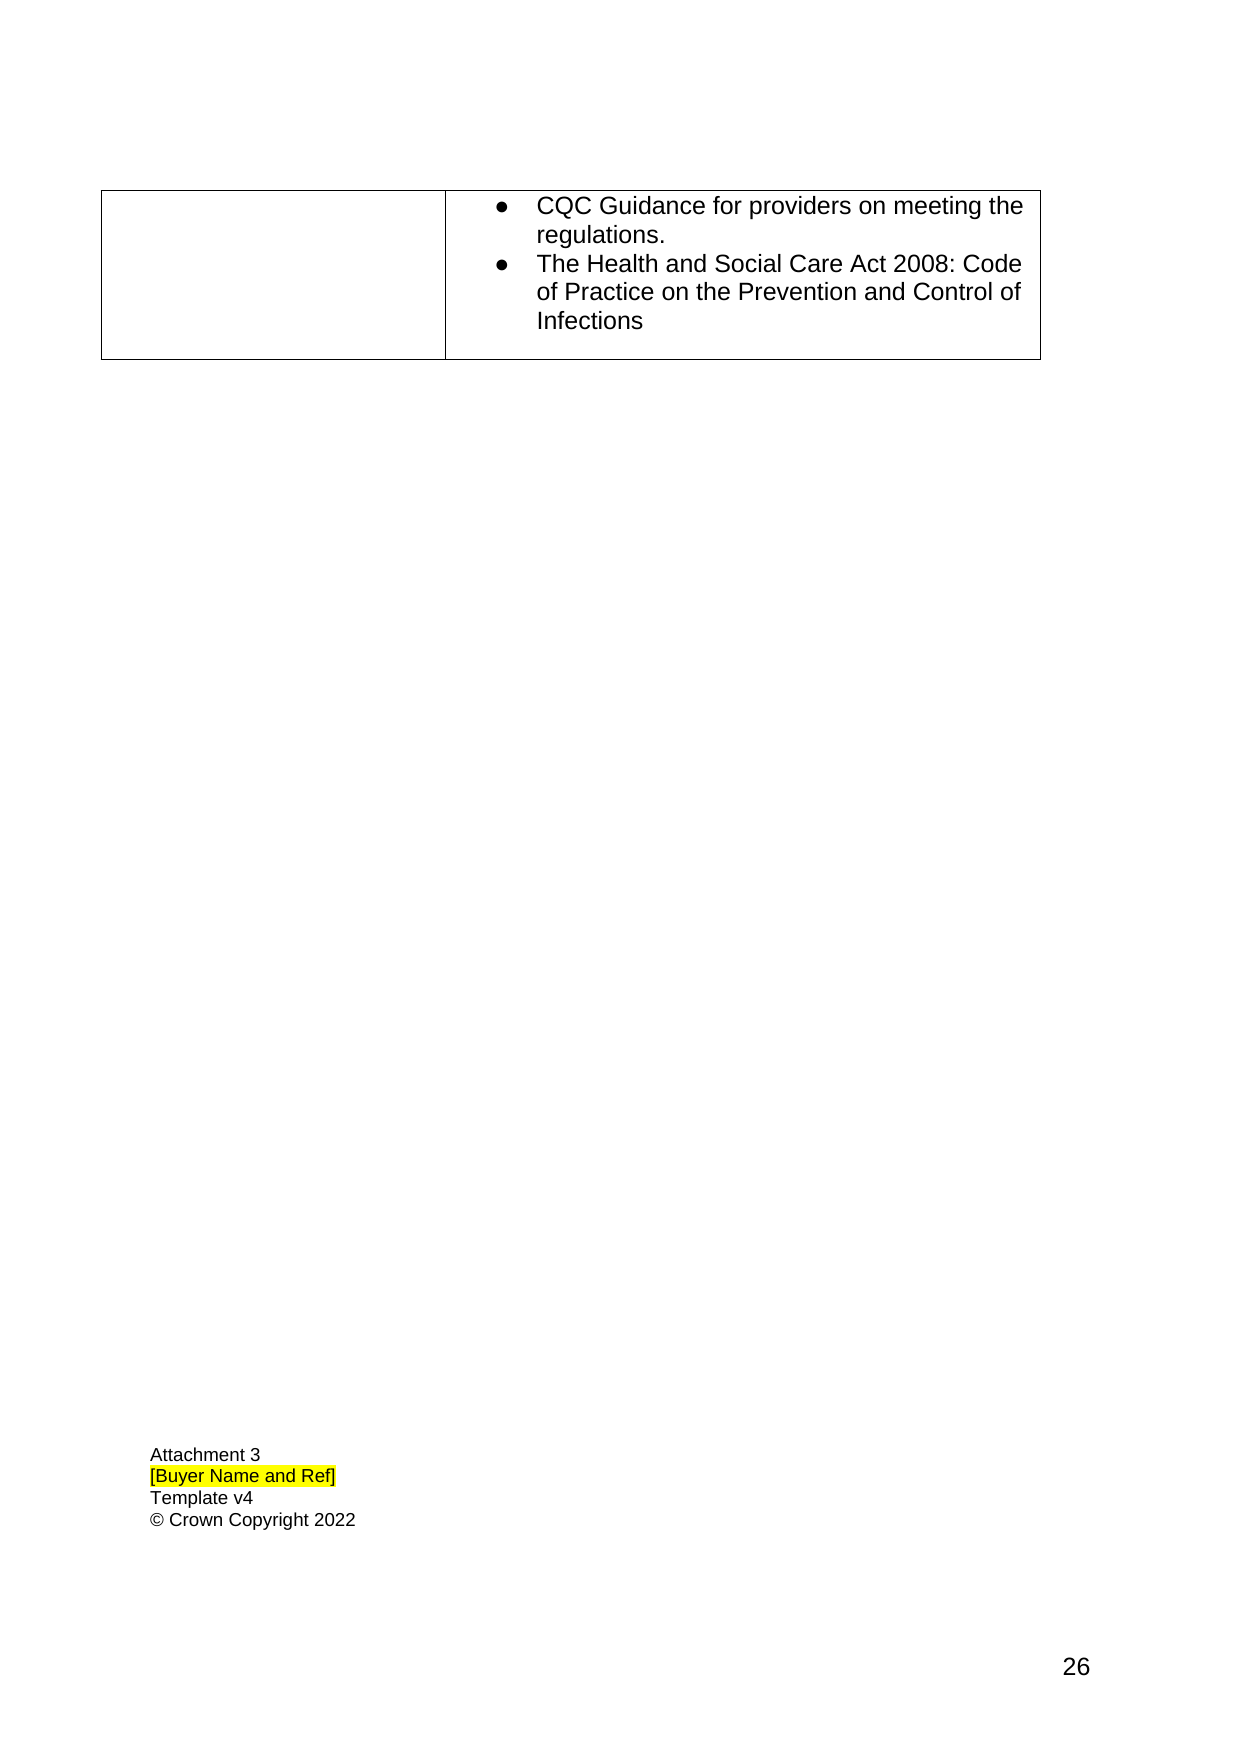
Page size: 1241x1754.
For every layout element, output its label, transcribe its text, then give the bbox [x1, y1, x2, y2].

table_cell [102, 191, 445, 359]
table_cell The health care aspect of the Linen and Laundry industry is now heavily regulated to ensure compliance with guidance regarding cleanliness and infection control. Some Buyer(s) are NHS trusts, and they must comply with the Health and Social Care Act 2008: Code of Practice on the Prevention and Control of Infections and Related Guidance and can be accessed online at: https://www.gov.uk/government/consultations/prevention-and-control-of-infections-code-of-practice These Buyer(s) may wish to assure themselves that the services that they commission under this Framework Contract comply with regulatory requirements. This compliments the rights for patients under the NHS Constitution, which states that patients have a right to expect care to be provided in a “clean and safe environment that is fit for purpose, based on national best practice”. In accordance with the Health and Social Care Act 2008: Code of Practice on the Prevention and Control of Infections and Related Guidance Suppliers shall comply with the Department of Health’s Choice Framework for local Policy and Procedures (Health Technical Memorandum 01-04: Decontamination of linen for health and social care) establishing Essential Quality Requirements (EQR) and demonstrate that a plan is in place for progression to Best Practice. Essential Quality Requirements (EQR) encompasses all existing statutory and regulatory requirements. EQRs incorporate requirements of the current Medical Devices Directive and Approved Codes of Practice as well as relevant applicable Standards. They will help to demonstrate that an acute provider operates safely with respect to its decontamination services. HTM 01-04 can be accessed online at: https://www.gov.uk/government/publications/decontamination-of-linen-for-health-and-social-care The purpose of HTM 01-04 is to provide a structure to enable local choices to be made regarding the management, use and decontamination of healthcare and social care linen. HTM 01-04 is designed to reflect the need to continuously improve outcomes in terms of: patient safety; clinical effectiveness; and patient experience. Where the Services are being supplied to health and social care organisations, the Supplier will comply with the requirements of the Department of Health’s Choice Framework for local Policy and Procedures (CFPP 01-04 Decontamination of linen for health and Social Care). This publication provides guidance on the management, use and decontamination of health care and social care linen: HTM 01-04: Decontamination of linen for health and social care. The Services and any Standards set out in this Specification may be refined by a Buyer, to the extent set out in Framework Schedule 7 (Call-Off Award Procedure), during a Call-Off Procedure to reflect its local HTM 01-04 service requirements for a particular Call-Off Contract. The Supplier acknowledges and agrees that a Buyer will be entitled to conduct site visits to a Supplier’s facilities as part of the Further Competition Procedure. If at any point the Department of Health’s HTM 01-04 policy and guidance is amended or replaced (whether by enhancement, another agreement or by alternative Government arrangements), the Supplier will comply with the new arrangements once issued and in force. The Health and Social Care Act 2008: Code of Practice on the Prevention and Control of Infections Department of Health’s policy and guidance Choice Framework for local Policy and Procedures Essential Quality Requirements HTM 01-04: Decontamination of linen for health and social care; Department of Health Uniforms and workwear: Guidance on uniform and workwear policies for NHS employers 2010 Department of Health (1995) Hospital Laundry Arrangements for Used and Infected Linen. Health Service Guidelines (95)18, London Department of Health (2006) Immunisation against infectious diseases Immunisation against infectious disease: ‘The Green Book’ Department of Health (2007) Essential Steps to safe, clean care. London: DH HSE (1999) Management of Health and Safety at Work Regulations. London: Stationery Office HSE (2002) Control of Substances Hazardous to Health Regulations. London: Stationery Office McCulloch, J 2000. Infection Control: Science, Management and Practice, London. NHS Executive (1995) HSG 95 (18) Hospital Laundry Arrangements for Used and Infected Linen. London: Health Publications Unit NPSA (2010) The National Specifications for Cleanliness in the NHS: Guidance on setting and measuring performance outcomes in primary care medical and dental premises. NPSA London Health and Social Care Act 2008 (Regulated Activities) Regulations 2014 CQC Guidance for providers on meeting the regulations. The Health and Social Care Act 2008: Code of Practice on the Prevention and Control of Infections [446, 191, 1040, 359]
